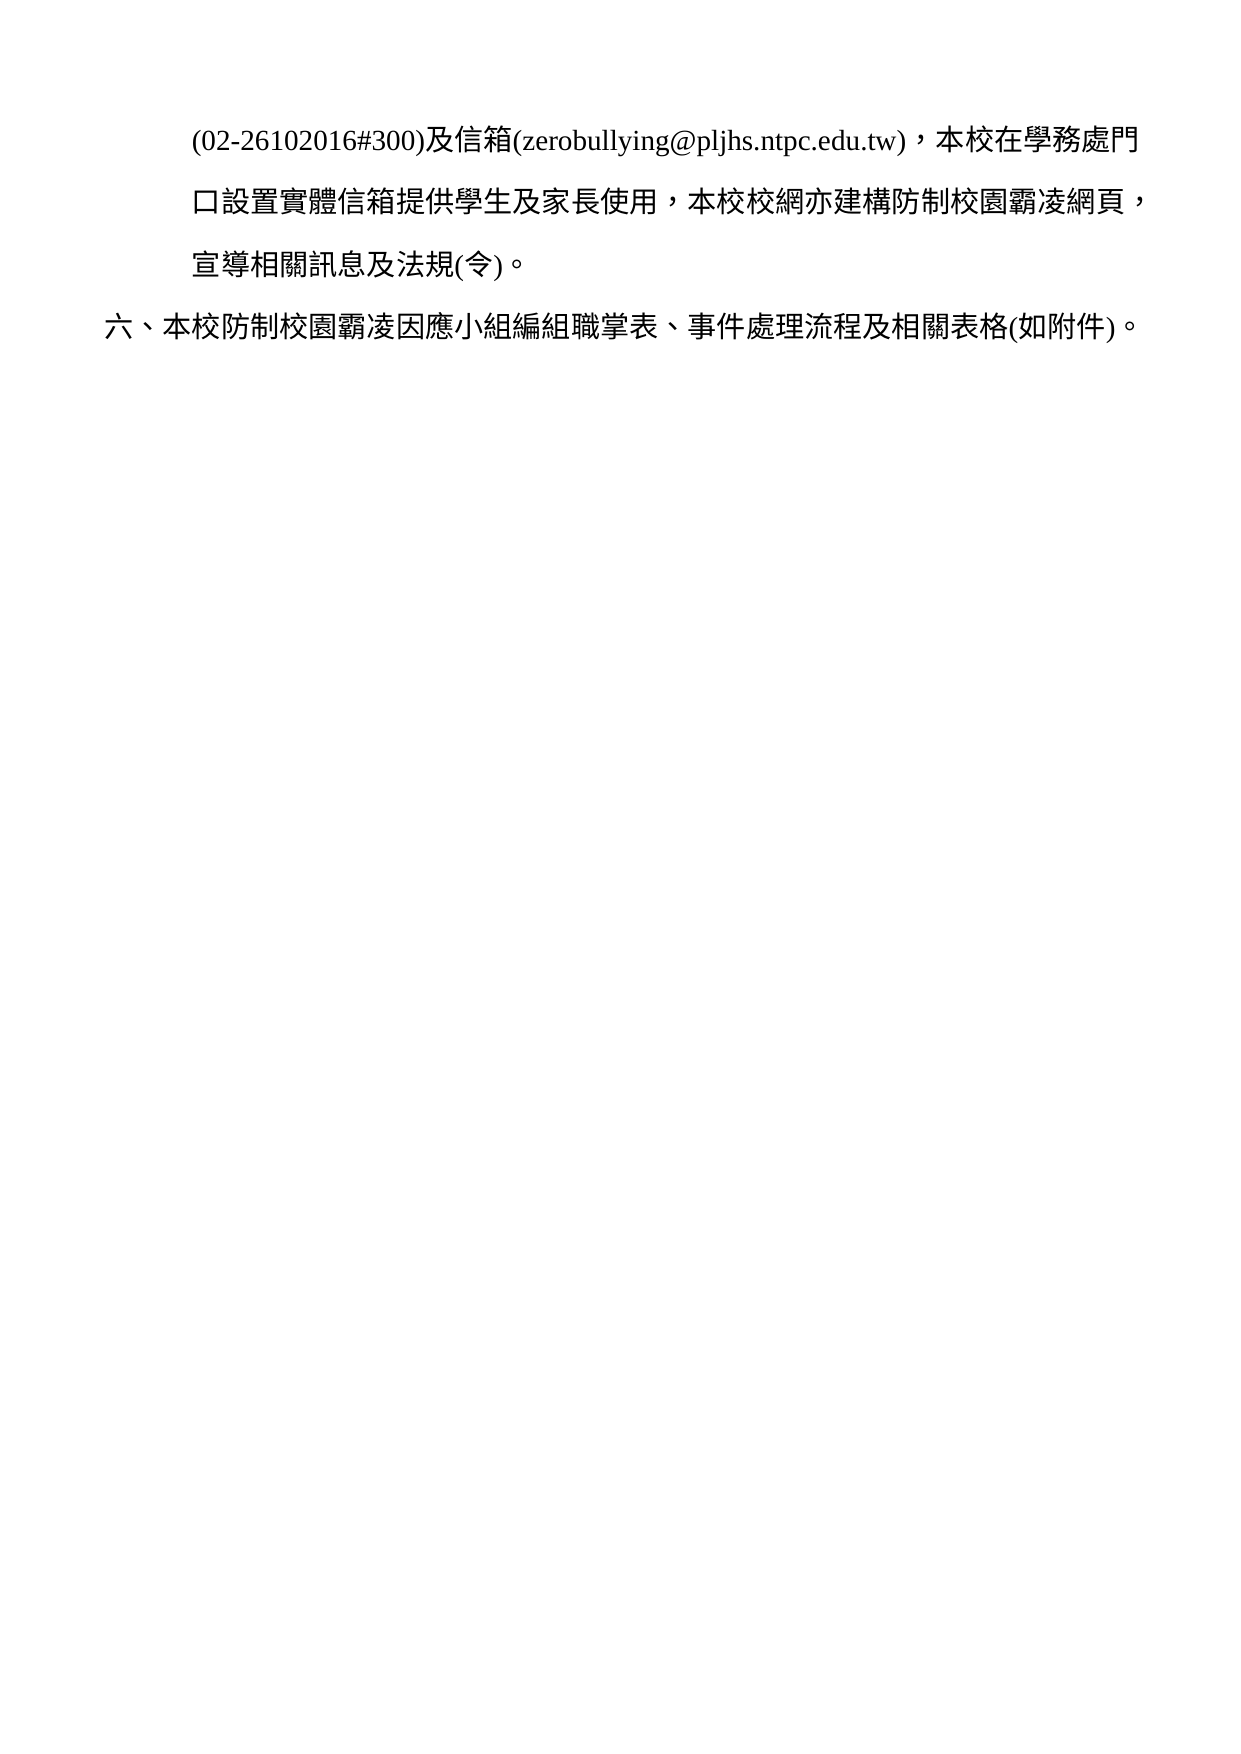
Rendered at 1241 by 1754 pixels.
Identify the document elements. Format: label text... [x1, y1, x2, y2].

text 六、本校防制校園霸凌因應小組編組職掌表、事件處理流程及相關表格(如附件)。 [75, 283, 1165, 346]
text (02-26102016#300)及信箱(zerobullying@pljhs.ntpc.edu.tw)，本校在學務處門口設置實體信箱提供學生及家長使用，本校校網亦建構防制校園霸凌網頁，宣導相關訊息及法規(令)。 [75, 96, 1165, 283]
